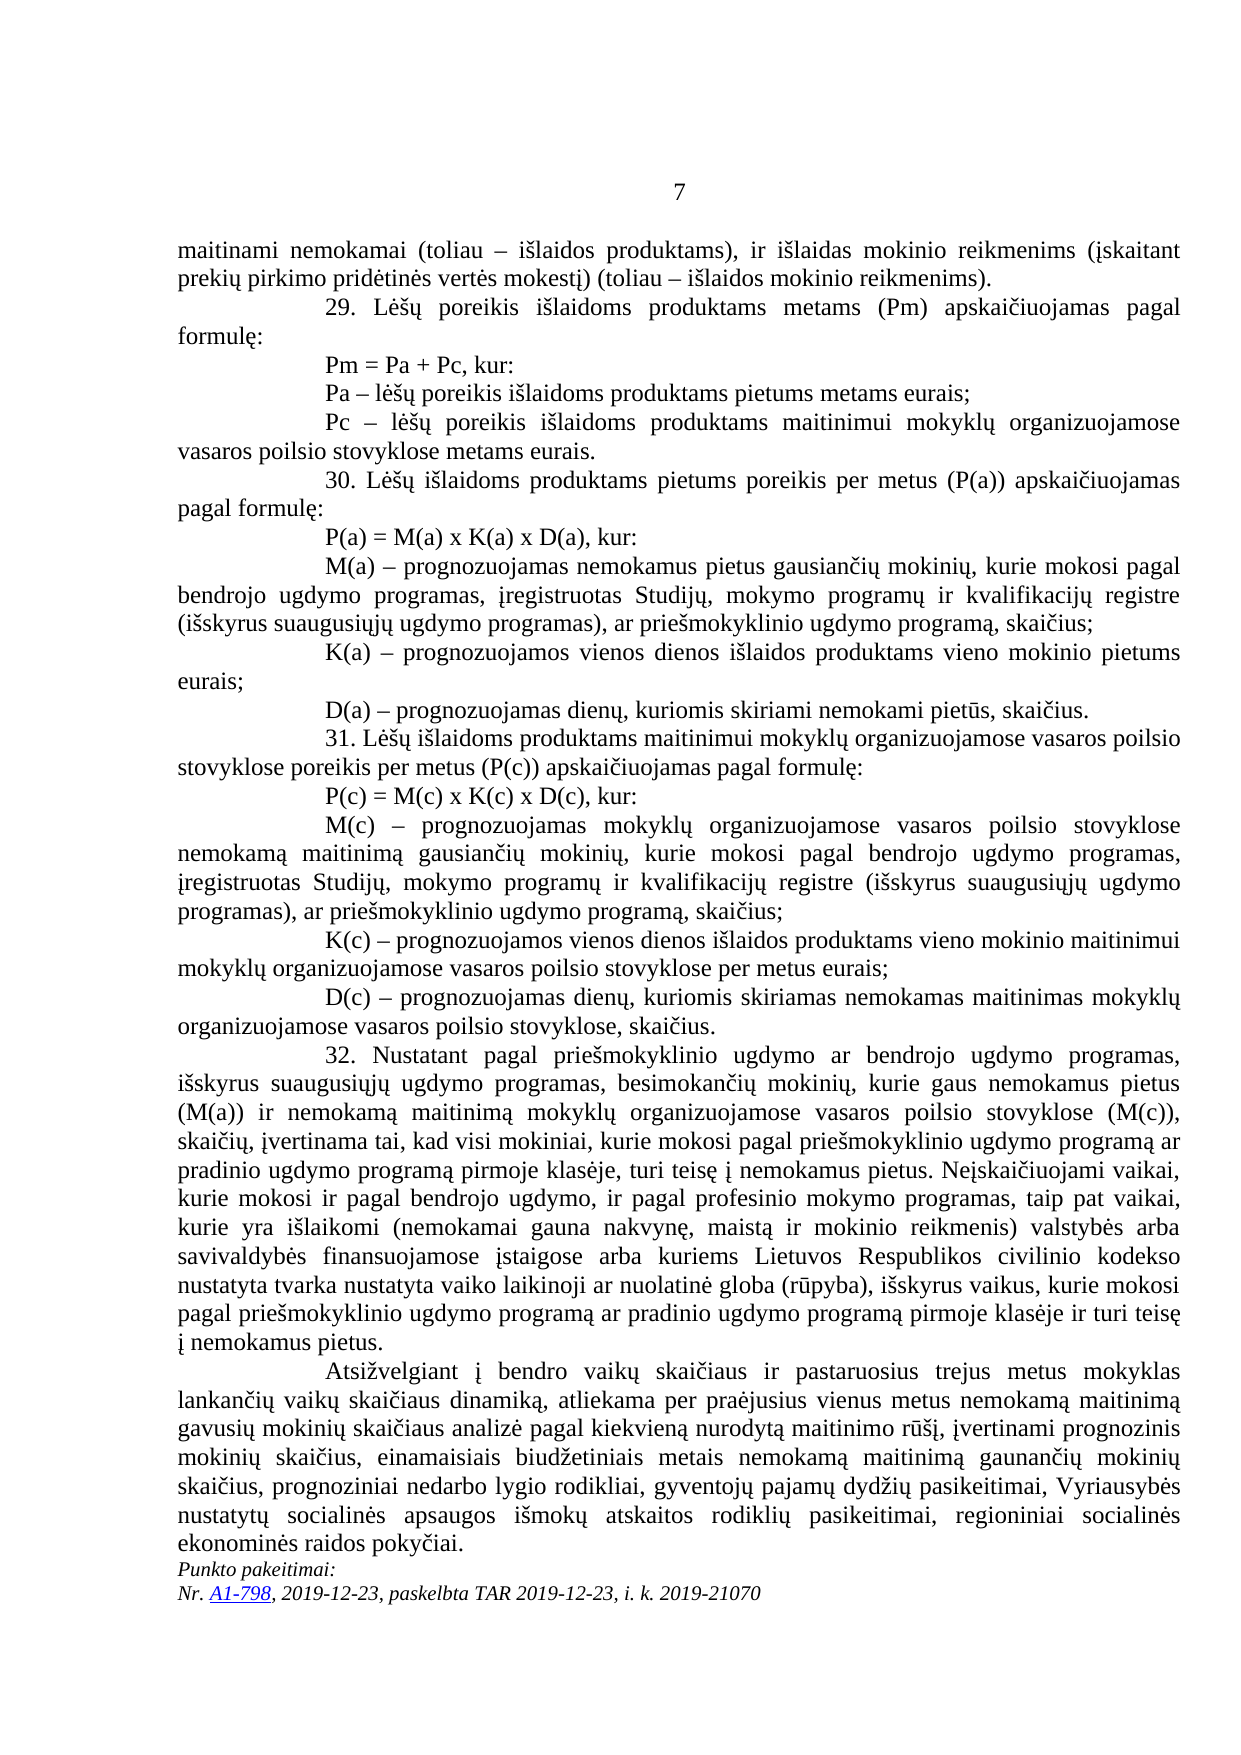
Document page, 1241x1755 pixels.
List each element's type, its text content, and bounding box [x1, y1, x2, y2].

text P(a) = M(a) x K(a) x D(a), kur: [177, 522, 1181, 551]
text 29. Lėšų poreikis išlaidoms produktams metams (Pm) apskaičiuojamas pagal formulę: [177, 292, 1181, 350]
text Atsižvelgiant į bendro vaikų skaičiaus ir pastaruosius trejus metus mokyklas lankančių vaikų skaičiaus dinamiką, atliekama per praėjusius vienus metus nemokamą maitinimą gavusių mokinių skaičiaus analizė pagal kiekvieną nurodytą maitinimo rūšį, įvertinami prognozinis mokinių skaičius, einamaisiais biudžetiniais metais nemokamą maitinimą gaunančių mokinių skaičius, prognoziniai nedarbo lygio rodikliai, gyventojų pajamų dydžių pasikeitimai, Vyriausybės nustatytų socialinės apsaugos išmokų atskaitos rodiklių pasikeitimai, regioniniai socialinės ekonominės raidos pokyčiai. [177, 1356, 1181, 1557]
text M(a) – prognozuojamas nemokamus pietus gausiančių mokinių, kurie mokosi pagal bendrojo ugdymo programas, įregistruotas Studijų, mokymo programų ir kvalifikacijų registre (išskyrus suaugusiųjų ugdymo programas), ar priešmokyklinio ugdymo programą, skaičius; [177, 551, 1181, 637]
text 31. Lėšų išlaidoms produktams maitinimui mokyklų organizuojamose vasaros poilsio stovyklose poreikis per metus (P(c)) apskaičiuojamas pagal formulę: [177, 723, 1181, 781]
text Pa – lėšų poreikis išlaidoms produktams pietums metams eurais; [177, 378, 1181, 407]
text 30. Lėšų išlaidoms produktams pietums poreikis per metus (P(a)) apskaičiuojamas pagal formulę: [177, 465, 1181, 522]
text maitinami nemokamai (toliau – išlaidos produktams), ir išlaidas mokinio reikmenims (įskaitant prekių pirkimo pridėtinės vertės mokestį) (toliau – išlaidos mokinio reikmenims). [177, 235, 1181, 292]
text K(a) – prognozuojamos vienos dienos išlaidos produktams vieno mokinio pietums eurais; [177, 637, 1181, 695]
text Nr. A1-798, 2019-12-23, paskelbta TAR 2019-12-23, i. k. 2019-21070 [177, 1581, 1181, 1605]
text 32. Nustatant pagal priešmokyklinio ugdymo ar bendrojo ugdymo programas, išskyrus suaugusiųjų ugdymo programas, besimokančių mokinių, kurie gaus nemokamus pietus (M(a)) ir nemokamą maitinimą mokyklų organizuojamose vasaros poilsio stovyklose (M(c)), skaičių, įvertinama tai, kad visi mokiniai, kurie mokosi pagal priešmokyklinio ugdymo programą ar pradinio ugdymo programą pirmoje klasėje, turi teisę į nemokamus pietus. Neįskaičiuojami vaikai, kurie mokosi ir pagal bendrojo ugdymo, ir pagal profesinio mokymo programas, taip pat vaikai, kurie yra išlaikomi (nemokamai gauna nakvynę, maistą ir mokinio reikmenis) valstybės arba savivaldybės finansuojamose įstaigose arba kuriems Lietuvos Respublikos civilinio kodekso nustatyta tvarka nustatyta vaiko laikinoji ar nuolatinė globa (rūpyba), išskyrus vaikus, kurie mokosi pagal priešmokyklinio ugdymo programą ar pradinio ugdymo programą pirmoje klasėje ir turi teisę į nemokamus pietus. [177, 1040, 1181, 1356]
text Pm = Pa + Pc, kur: [177, 350, 1181, 378]
text D(a) – prognozuojamas dienų, kuriomis skiriami nemokami pietūs, skaičius. [177, 695, 1181, 723]
text Pc – lėšų poreikis išlaidoms produktams maitinimui mokyklų organizuojamose vasaros poilsio stovyklose metams eurais. [177, 407, 1181, 465]
text D(c) – prognozuojamas dienų, kuriomis skiriamas nemokamas maitinimas mokyklų organizuojamose vasaros poilsio stovyklose, skaičius. [177, 982, 1181, 1040]
text M(c) – prognozuojamas mokyklų organizuojamose vasaros poilsio stovyklose nemokamą maitinimą gausiančių mokinių, kurie mokosi pagal bendrojo ugdymo programas, įregistruotas Studijų, mokymo programų ir kvalifikacijų registre (išskyrus suaugusiųjų ugdymo programas), ar priešmokyklinio ugdymo programą, skaičius; [177, 810, 1181, 925]
text P(c) = M(c) x K(c) x D(c), kur: [177, 781, 1181, 810]
text K(c) – prognozuojamos vienos dienos išlaidos produktams vieno mokinio maitinimui mokyklų organizuojamose vasaros poilsio stovyklose per metus eurais; [177, 925, 1181, 982]
text Punkto pakeitimai: [177, 1557, 1181, 1581]
